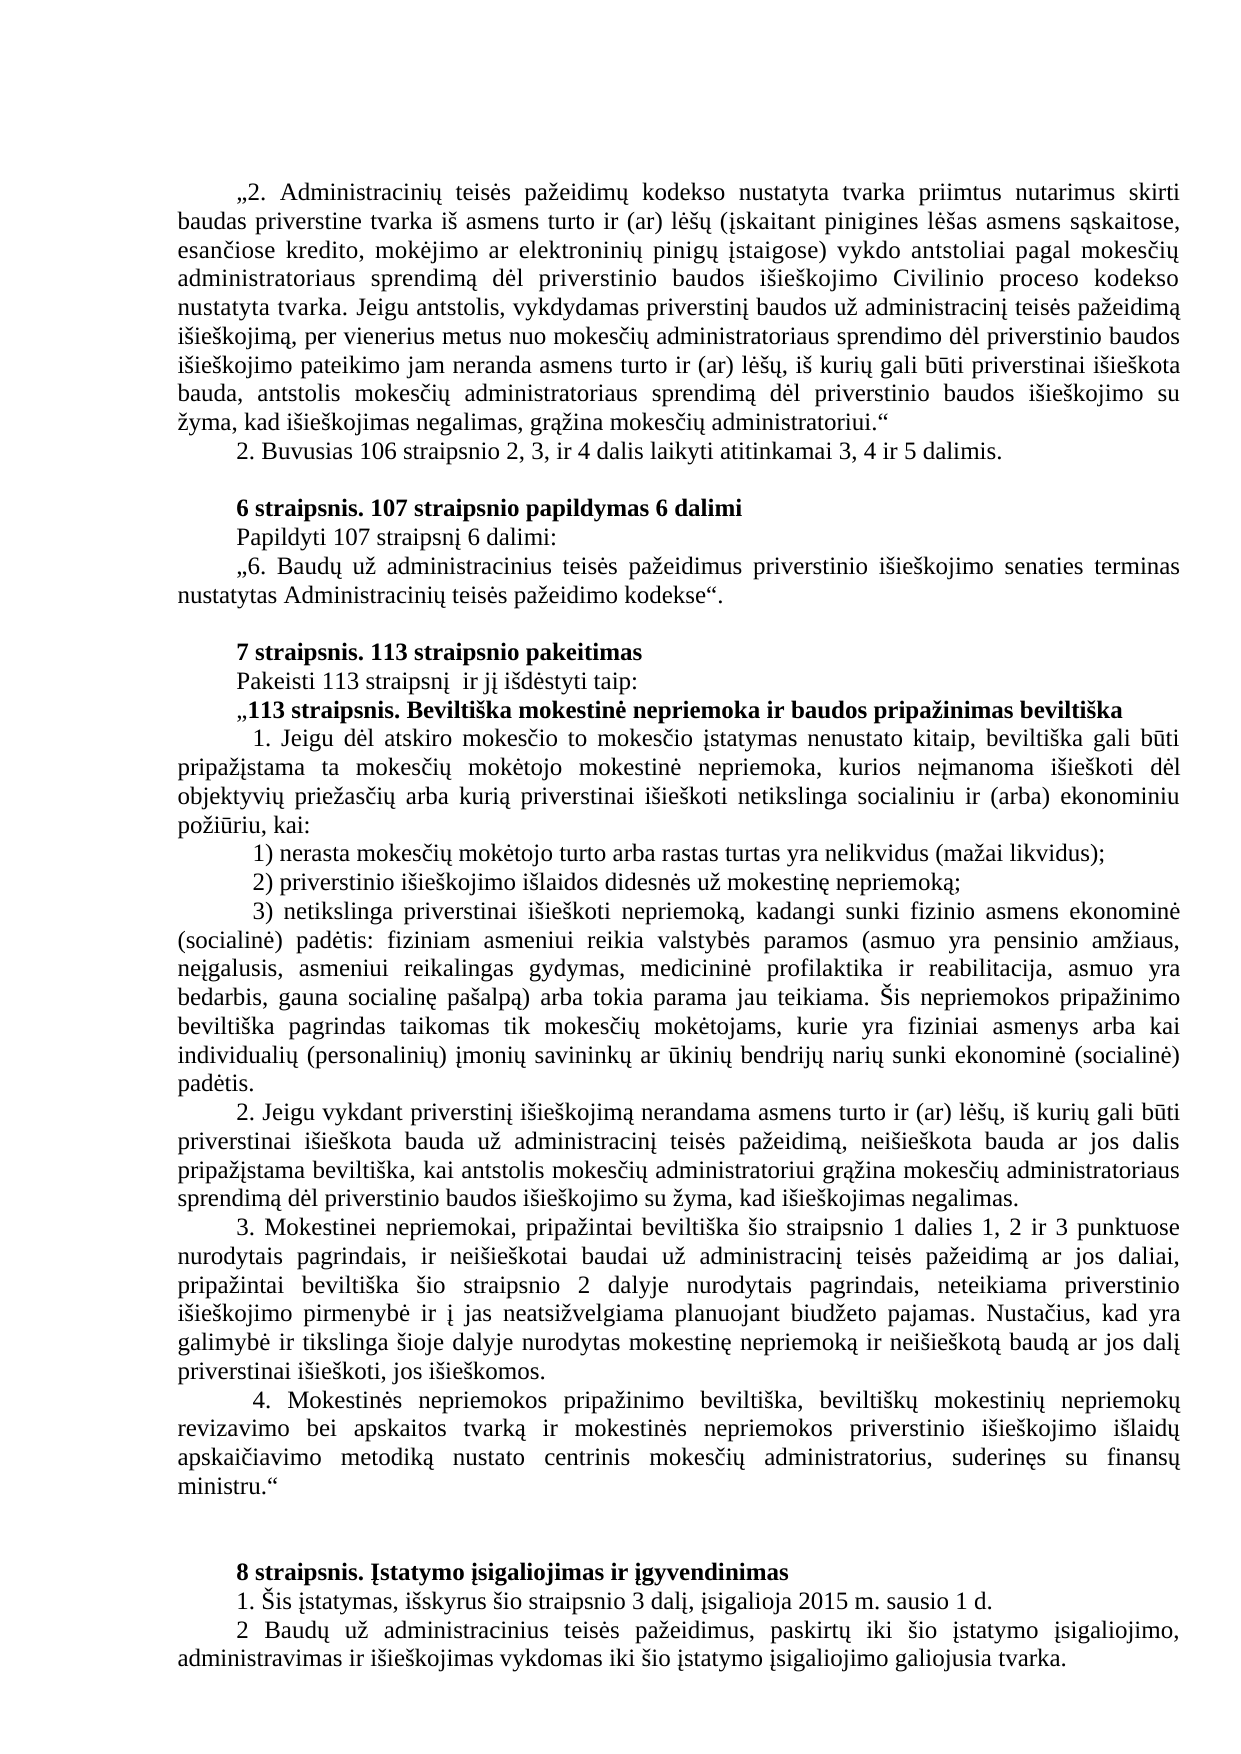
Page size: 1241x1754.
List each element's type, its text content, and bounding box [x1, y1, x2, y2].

text 4. Mokestinės nepriemokos pripažinimo beviltiška, beviltiškų mokestinių nepriemokų revizavimo bei apskaitos tvarką ir mokestinės nepriemokos priverstinio išieškojimo išlaidų apskaičiavimo metodiką nustato centrinis mokesčių administratorius, suderinęs su finansų ministru.“ [177, 1385, 1181, 1500]
text 6 straipsnis. 107 straipsnio papildymas 6 dalimi [177, 493, 1181, 522]
text 3. Mokestinei nepriemokai, pripažintai beviltiška šio straipsnio 1 dalies 1, 2 ir 3 punktuose nurodytais pagrindais, ir neišieškotai baudai už administracinį teisės pažeidimą ar jos daliai, pripažintai beviltiška šio straipsnio 2 dalyje nurodytais pagrindais, neteikiama priverstinio išieškojimo pirmenybė ir į jas neatsižvelgiama planuojant biudžeto pajamas. Nustačius, kad yra galimybė ir tikslinga šioje dalyje nurodytas mokestinę nepriemoką ir neišieškotą baudą ar jos dalį priverstinai išieškoti, jos išieškomos. [177, 1212, 1181, 1385]
text 3) netikslinga priverstinai išieškoti nepriemoką, kadangi sunki fizinio asmens ekonominė (socialinė) padėtis: fiziniam asmeniui reikia valstybės paramos (asmuo yra pensinio amžiaus, neįgalusis, asmeniui reikalingas gydymas, medicininė profilaktika ir reabilitacija, asmuo yra bedarbis, gauna socialinę pašalpą) arba tokia parama jau teikiama. Šis nepriemokos pripažinimo beviltiška pagrindas taikomas tik mokesčių mokėtojams, kurie yra fiziniai asmenys arba kai individualių (personalinių) įmonių savininkų ar ūkinių bendrijų narių sunki ekonominė (socialinė) padėtis. [177, 896, 1181, 1097]
text 1. Šis įstatymas, išskyrus šio straipsnio 3 dalį, įsigalioja 2015 m. sausio 1 d. [236, 1586, 1181, 1615]
text 8 straipsnis. Įstatymo įsigaliojimas ir įgyvendinimas [177, 1557, 1181, 1586]
text „6. Baudų už administracinius teisės pažeidimus priverstinio išieškojimo senaties terminas nustatytas Administracinių teisės pažeidimo kodekse“. [177, 551, 1181, 608]
text 2) priverstinio išieškojimo išlaidos didesnės už mokestinę nepriemoką; [177, 867, 1181, 896]
text 2. Buvusias 106 straipsnio 2, 3, ir 4 dalis laikyti atitinkamai 3, 4 ir 5 dalimis. [177, 436, 1181, 465]
text „113 straipsnis. Beviltiška mokestinė nepriemoka ir baudos pripažinimas beviltiška [177, 695, 1181, 723]
text Pakeisti 113 straipsnį ir jį išdėstyti taip: [177, 666, 1181, 695]
text „2. Administracinių teisės pažeidimų kodekso nustatyta tvarka priimtus nutarimus skirti baudas priverstine tvarka iš asmens turto ir (ar) lėšų (įskaitant pinigines lėšas asmens sąskaitose, esančiose kredito, mokėjimo ar elektroninių pinigų įstaigose) vykdo antstoliai pagal mokesčių administratoriaus sprendimą dėl priverstinio baudos išieškojimo Civilinio proceso kodekso nustatyta tvarka. Jeigu antstolis, vykdydamas priverstinį baudos už administracinį teisės pažeidimą išieškojimą, per vienerius metus nuo mokesčių administratoriaus sprendimo dėl priverstinio baudos išieškojimo pateikimo jam neranda asmens turto ir (ar) lėšų, iš kurių gali būti priverstinai išieškota bauda, antstolis mokesčių administratoriaus sprendimą dėl priverstinio baudos išieškojimo su žyma, kad išieškojimas negalimas, grąžina mokesčių administratoriui.“ [177, 177, 1181, 436]
text 7 straipsnis. 113 straipsnio pakeitimas [177, 637, 1181, 666]
text 1. Jeigu dėl atskiro mokesčio to mokesčio įstatymas nenustato kitaip, beviltiška gali būti pripažįstama ta mokesčių mokėtojo mokestinė nepriemoka, kurios neįmanoma išieškoti dėl objektyvių priežasčių arba kurią priverstinai išieškoti netikslinga socialiniu ir (arba) ekonominiu požiūriu, kai: [177, 723, 1181, 838]
text 1) nerasta mokesčių mokėtojo turto arba rastas turtas yra nelikvidus (mažai likvidus); [177, 838, 1181, 867]
text Papildyti 107 straipsnį 6 dalimi: [177, 522, 1181, 551]
text 2 Baudų už administracinius teisės pažeidimus, paskirtų iki šio įstatymo įsigaliojimo, administravimas ir išieškojimas vykdomas iki šio įstatymo įsigaliojimo galiojusia tvarka. [177, 1615, 1181, 1672]
text 2. Jeigu vykdant priverstinį išieškojimą nerandama asmens turto ir (ar) lėšų, iš kurių gali būti priverstinai išieškota bauda už administracinį teisės pažeidimą, neišieškota bauda ar jos dalis pripažįstama beviltiška, kai antstolis mokesčių administratoriui grąžina mokesčių administratoriaus sprendimą dėl priverstinio baudos išieškojimo su žyma, kad išieškojimas negalimas. [177, 1097, 1181, 1212]
